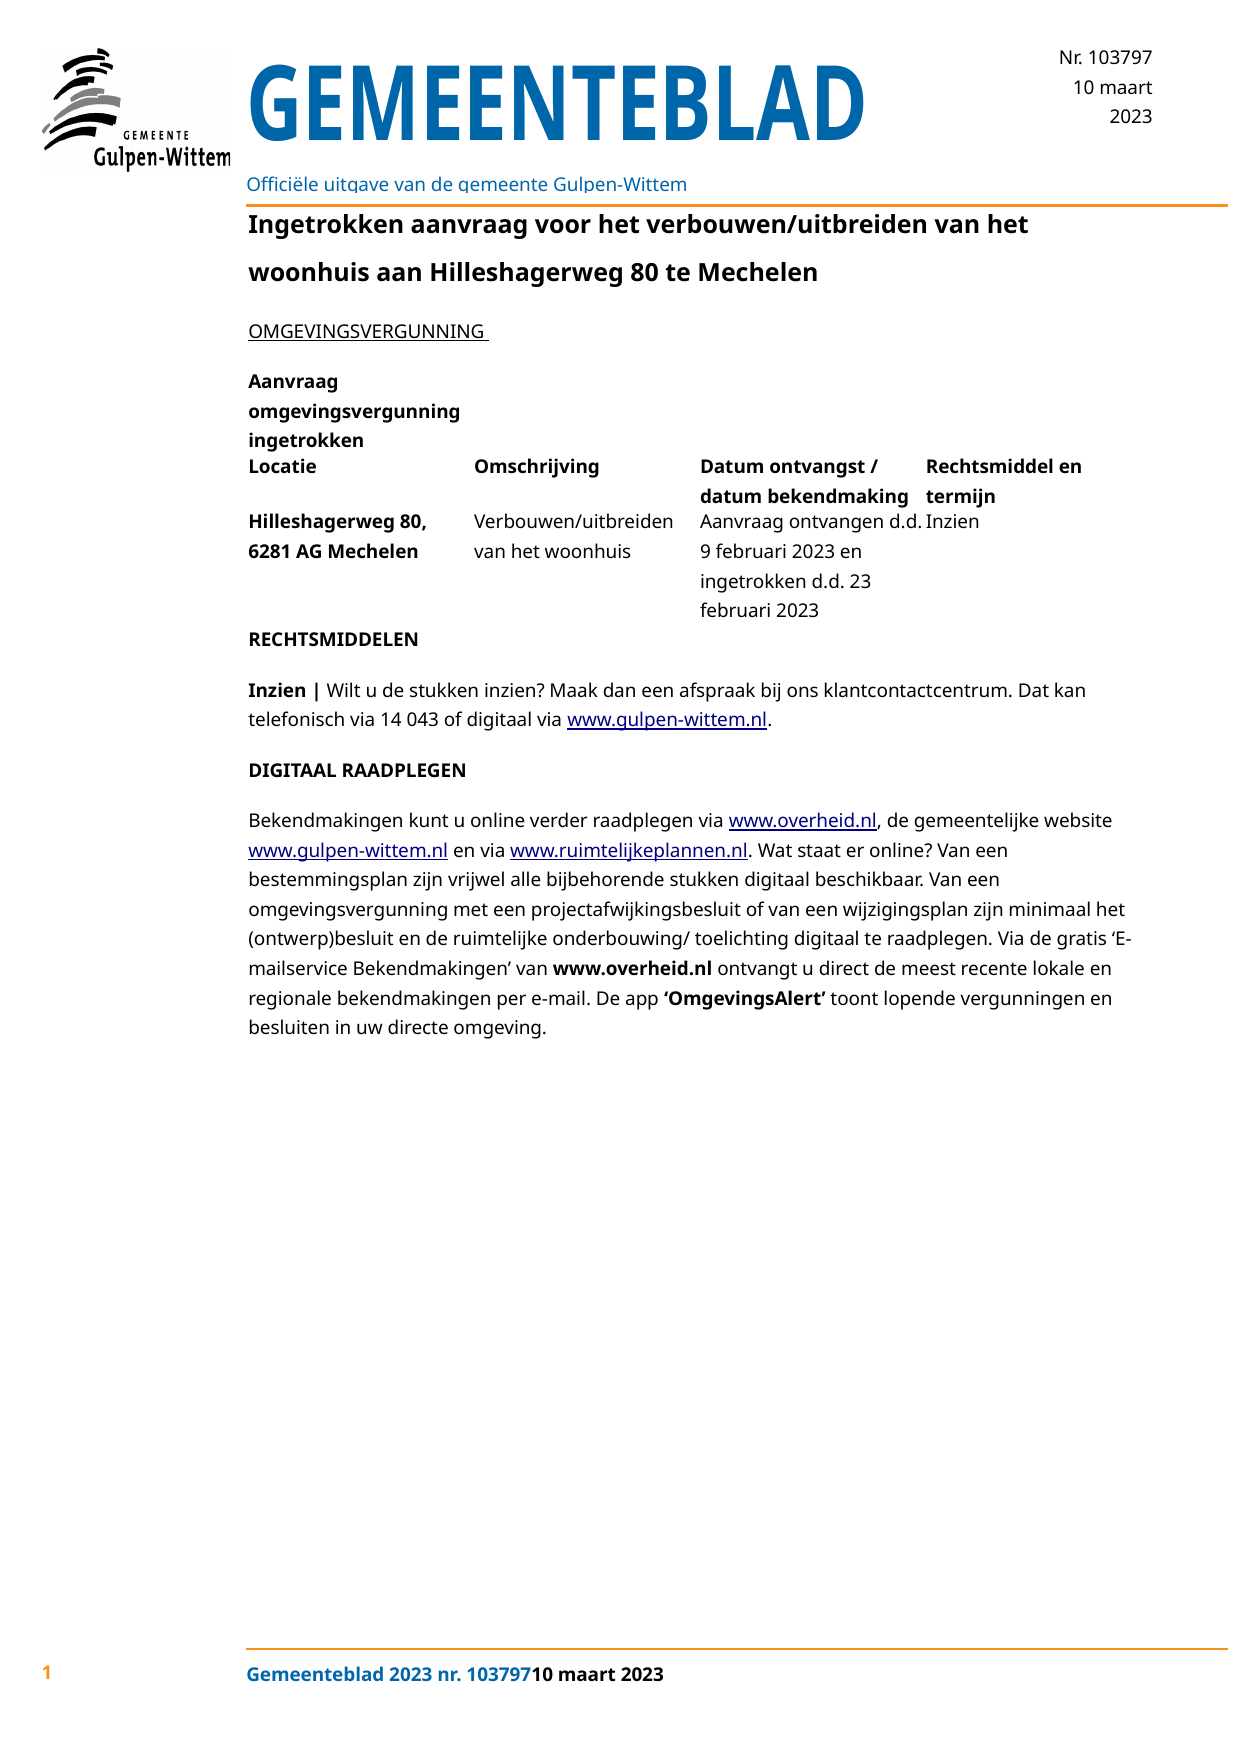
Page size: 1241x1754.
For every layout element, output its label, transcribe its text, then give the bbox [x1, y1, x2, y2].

table_header [926, 369, 1152, 453]
table_header Aanvraag omgevingsvergunning ingetrokken [248, 369, 474, 453]
text Inzien | Wilt u de stukken inzien? Maak dan een afspraak bij ons klantcontactcentrum. Dat kan telefonisch via 14 043 of digitaal via www.gulpen-wittem.nl. [248, 677, 1152, 732]
table_cell Datum ontvangst / datum bekendmaking [700, 453, 926, 509]
picture [41, 47, 231, 172]
table_cell Inzien [926, 509, 1152, 623]
table_header [700, 369, 926, 453]
table_cell Locatie [248, 453, 474, 509]
text OMGEVINGSVERGUNNING [248, 318, 1152, 344]
text RECHTSMIDDELEN [248, 626, 1152, 652]
table_cell Aanvraag ontvangen d.d. 9 februari 2023 en ingetrokken d.d. 23 februari 2023 [700, 509, 926, 623]
table_cell Rechtsmiddel en termijn [926, 453, 1152, 509]
table_cell Hilleshagerweg 80, 6281 AG Mechelen [248, 509, 474, 623]
table_cell Verbouwen/uitbreiden van het woonhuis [474, 509, 700, 623]
text DIGITAAL RAADPLEGEN [248, 757, 1152, 782]
text Bekendmakingen kunt u online verder raadplegen via www.overheid.nl, de gemeentelijke website www.gulpen-wittem.nl en via www.ruimtelijkeplannen.nl. Wat staat er online? Van een bestemmingsplan zijn vrijwel alle bijbehorende stukken digitaal beschikbaar. Van een omgevingsvergunning met een projectafwijkingsbesluit of van een wijzigingsplan zijn minimaal het (ontwerp)besluit en de ruimtelijke onderbouwing/ toelichting digitaal te raadplegen. Via de gratis ‘E-mailservice Bekendmakingen’ van www.overheid.nl ontvangt u direct de meest recente lokale en regionale bekendmakingen per e-mail. De app ‘OmgevingsAlert’ toont lopende vergunningen en besluiten in uw directe omgeving. [248, 807, 1152, 1040]
table_cell Omschrijving [474, 453, 700, 509]
table_header [474, 369, 700, 453]
text Ingetrokken aanvraag voor het verbouwen/uitbreiden van het woonhuis aan Hilleshagerweg 80 te Mechelen [248, 207, 1152, 288]
